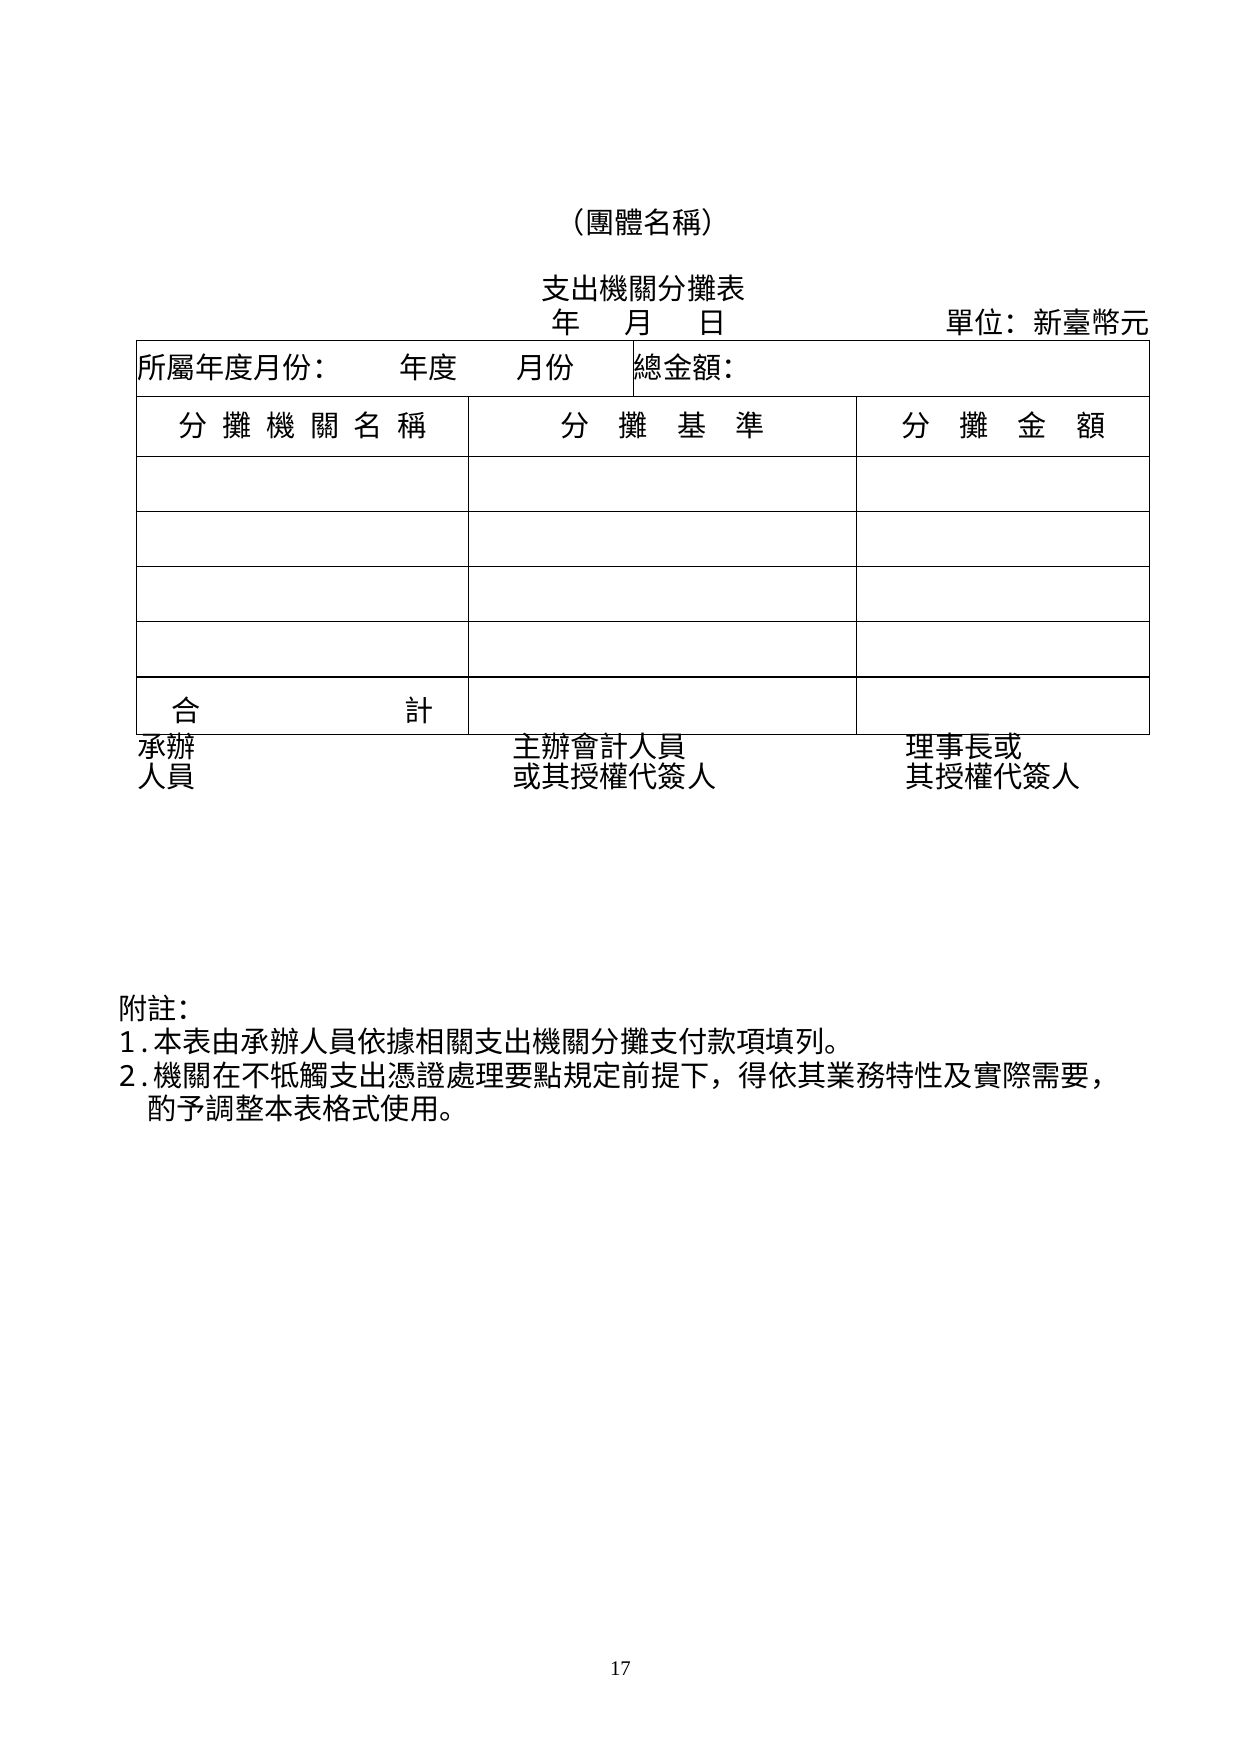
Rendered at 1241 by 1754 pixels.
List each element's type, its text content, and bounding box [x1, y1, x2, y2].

table_cell [469, 512, 856, 566]
table_cell [469, 678, 856, 733]
table_cell [857, 567, 1149, 621]
text 1.本表由承辦人員依據相關支出機關分攤支付款項填列。 [118, 1026, 1122, 1059]
table_cell [137, 457, 468, 511]
table_cell [137, 622, 468, 676]
table_cell 合 計 [137, 678, 468, 733]
table_cell 分 攤 基 準 [469, 397, 856, 456]
table_cell [857, 457, 1149, 511]
table_cell [857, 622, 1149, 676]
table_cell 理事長或 其授權代簽人 [906, 735, 1149, 793]
text 2.機關在不牴觸支出憑證處理要點規定前提下，得依其業務特性及實際需要，酌予調整本表格式使用。 [118, 1059, 1122, 1126]
table_header （團體名稱） 支出機關分攤表 年 月 日 單位：新臺幣元 [137, 106, 1149, 340]
table_cell [469, 622, 856, 676]
table_cell [137, 567, 468, 621]
table_cell [469, 567, 856, 621]
table_cell 承辦 人員 [137, 735, 324, 793]
table_cell 分 攤 機 關 名 稱 [137, 397, 468, 456]
table_cell [857, 678, 1149, 733]
text 附註： [118, 993, 1122, 1026]
table_cell [737, 735, 906, 793]
table_cell [857, 512, 1149, 566]
table_cell [469, 457, 856, 511]
table_cell 所屬年度月份： 年度 月份 [137, 341, 633, 396]
table_cell 總金額： [634, 341, 1149, 396]
table_cell 主辦會計人員 或其授權代簽人 [512, 735, 737, 793]
table_cell [137, 512, 468, 566]
table_cell [324, 735, 512, 793]
table_cell 分 攤 金 額 [857, 397, 1149, 456]
